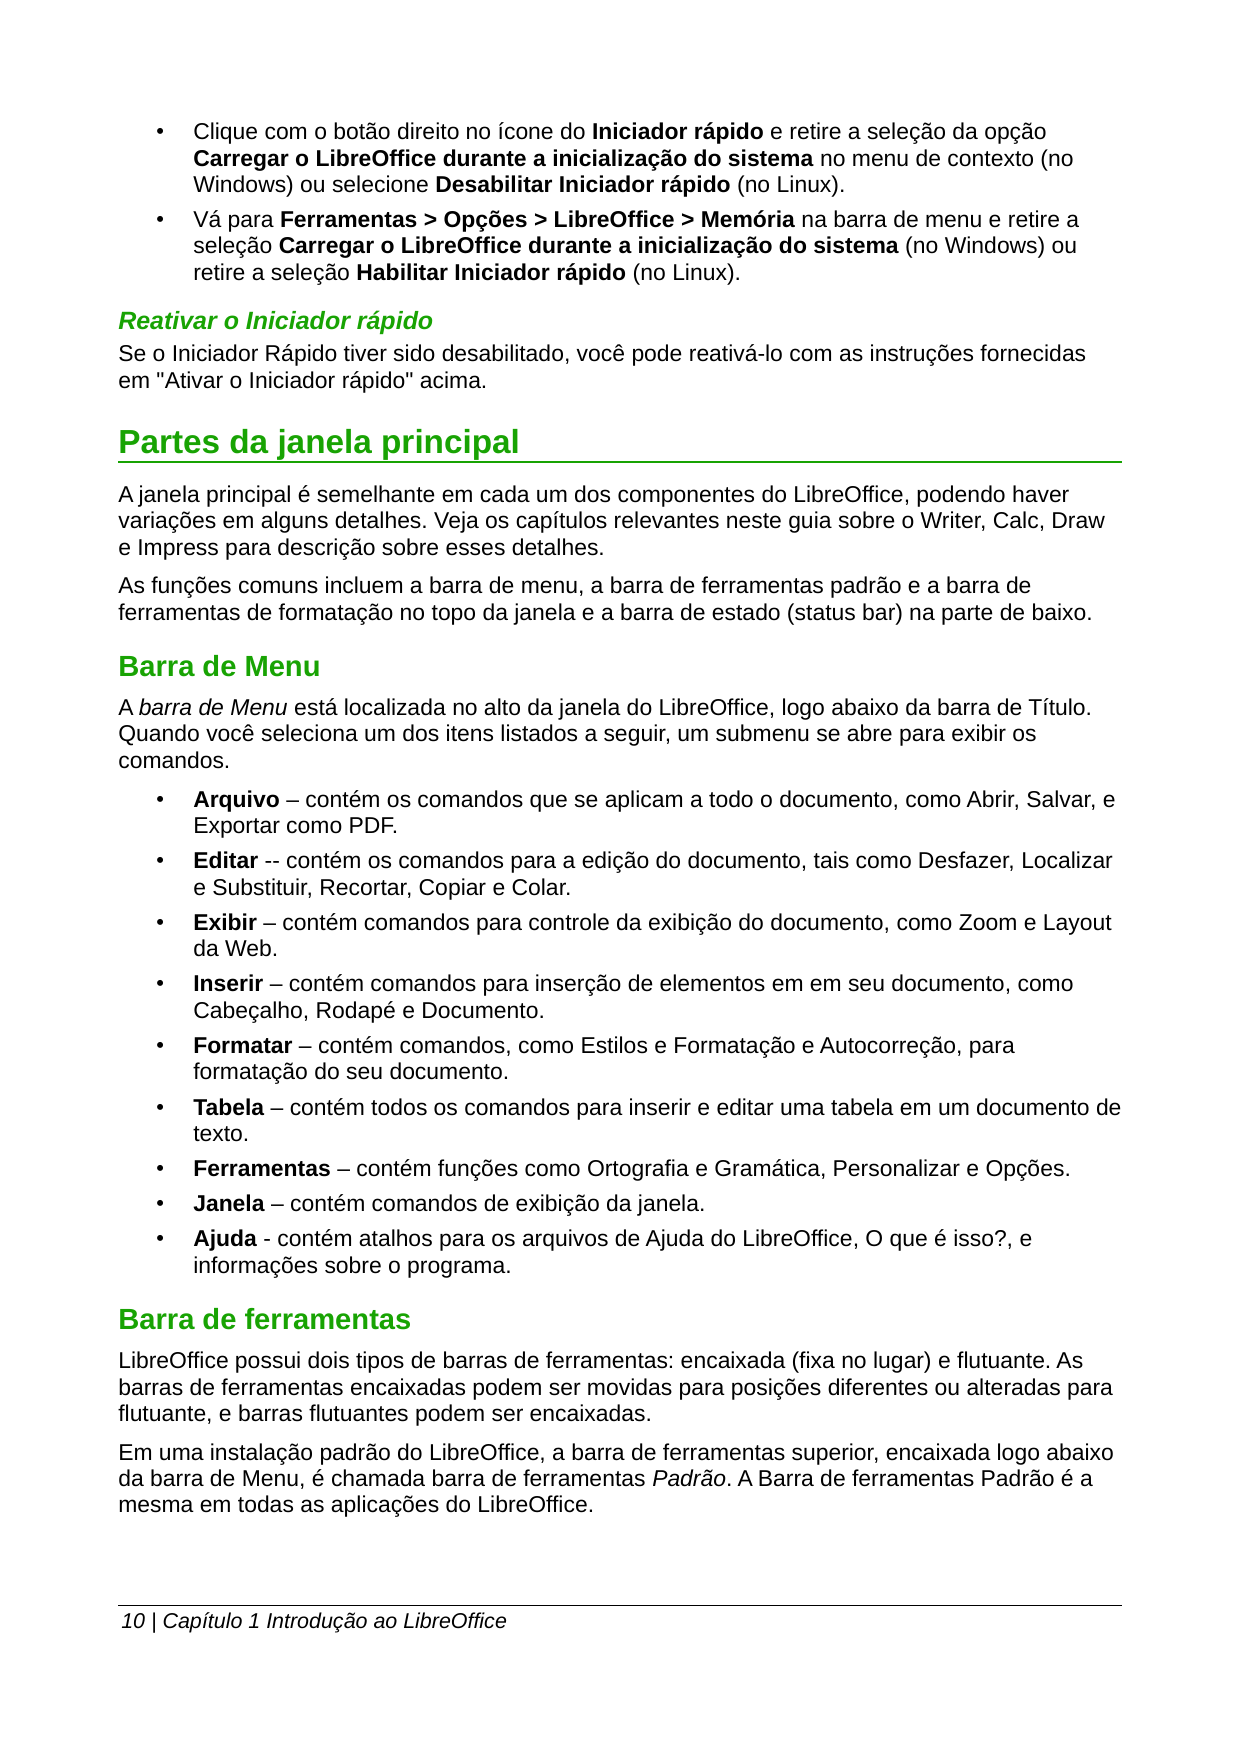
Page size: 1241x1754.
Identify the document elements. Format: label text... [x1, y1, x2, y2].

subtitle Partes da janela principal [118, 423, 1122, 461]
subtitle Barra de ferramentas [118, 1302, 1122, 1335]
text Se o Iniciador Rápido tiver sido desabilitado, você pode reativá-lo com as instruções fornecidas em "Ativar o Iniciador rápido" acima. [118, 340, 1122, 393]
list Janela – contém comandos de exibição da janela. [156, 1190, 1122, 1217]
list Exibir – contém comandos para controle da exibição do documento, como Zoom e Layout da Web. [156, 909, 1122, 961]
text LibreOffice possui dois tipos de barras de ferramentas: encaixada (fixa no lugar) e flutuante. As barras de ferramentas encaixadas podem ser movidas para posições diferentes ou alteradas para flutuante, e barras flutuantes podem ser encaixadas. [118, 1347, 1122, 1426]
text A janela principal é semelhante em cada um dos componentes do LibreOffice, podendo haver variações em alguns detalhes. Veja os capítulos relevantes neste guia sobre o Writer, Calc, Draw e Impress para descrição sobre esses detalhes. [118, 481, 1122, 560]
list Arquivo – contém os comandos que se aplicam a todo o documento, como Abrir, Salvar, e Exportar como PDF. [156, 786, 1122, 838]
list Vá para Ferramentas > Opções > LibreOffice > Memória na barra de menu e retire a seleção Carregar o LibreOffice durante a inicialização do sistema (no Windows) ou retire a seleção Habilitar Iniciador rápido (no Linux). [156, 206, 1122, 285]
list Clique com o botão direito no ícone do Iniciador rápido e retire a seleção da opção Carregar o LibreOffice durante a inicialização do sistema no menu de contexto (no Windows) ou selecione Desabilitar Iniciador rápido (no Linux). [156, 118, 1122, 197]
subtitle Barra de Menu [118, 649, 1122, 682]
subtitle Reativar o Iniciador rápido [118, 306, 1122, 334]
list Ajuda - contém atalhos para os arquivos de Ajuda do LibreOffice, O que é isso?, e informações sobre o programa. [156, 1225, 1122, 1278]
text Em uma instalação padrão do LibreOffice, a barra de ferramentas superior, encaixada logo abaixo da barra de Menu, é chamada barra de ferramentas Padrão. A Barra de ferramentas Padrão é a mesma em todas as aplicações do LibreOffice. [118, 1439, 1122, 1518]
text A barra de Menu está localizada no alto da janela do LibreOffice, logo abaixo da barra de Título. Quando você seleciona um dos itens listados a seguir, um submenu se abre para exibir os comandos. [118, 694, 1122, 773]
list Tabela – contém todos os comandos para inserir e editar uma tabela em um documento de texto. [156, 1093, 1122, 1146]
list Ferramentas – contém funções como Ortografia e Gramática, Personalizar e Opções. [156, 1155, 1122, 1181]
list Editar -- contém os comandos para a edição do documento, tais como Desfazer, Localizar e Substituir, Recortar, Copiar e Colar. [156, 847, 1122, 900]
list Inserir – contém comandos para inserção de elementos em em seu documento, como Cabeçalho, Rodapé e Documento. [156, 970, 1122, 1023]
text As funções comuns incluem a barra de menu, a barra de ferramentas padrão e a barra de ferramentas de formatação no topo da janela e a barra de estado (status bar) na parte de baixo. [118, 572, 1122, 625]
list Formatar – contém comandos, como Estilos e Formatação e Autocorreção, para formatação do seu documento. [156, 1032, 1122, 1084]
